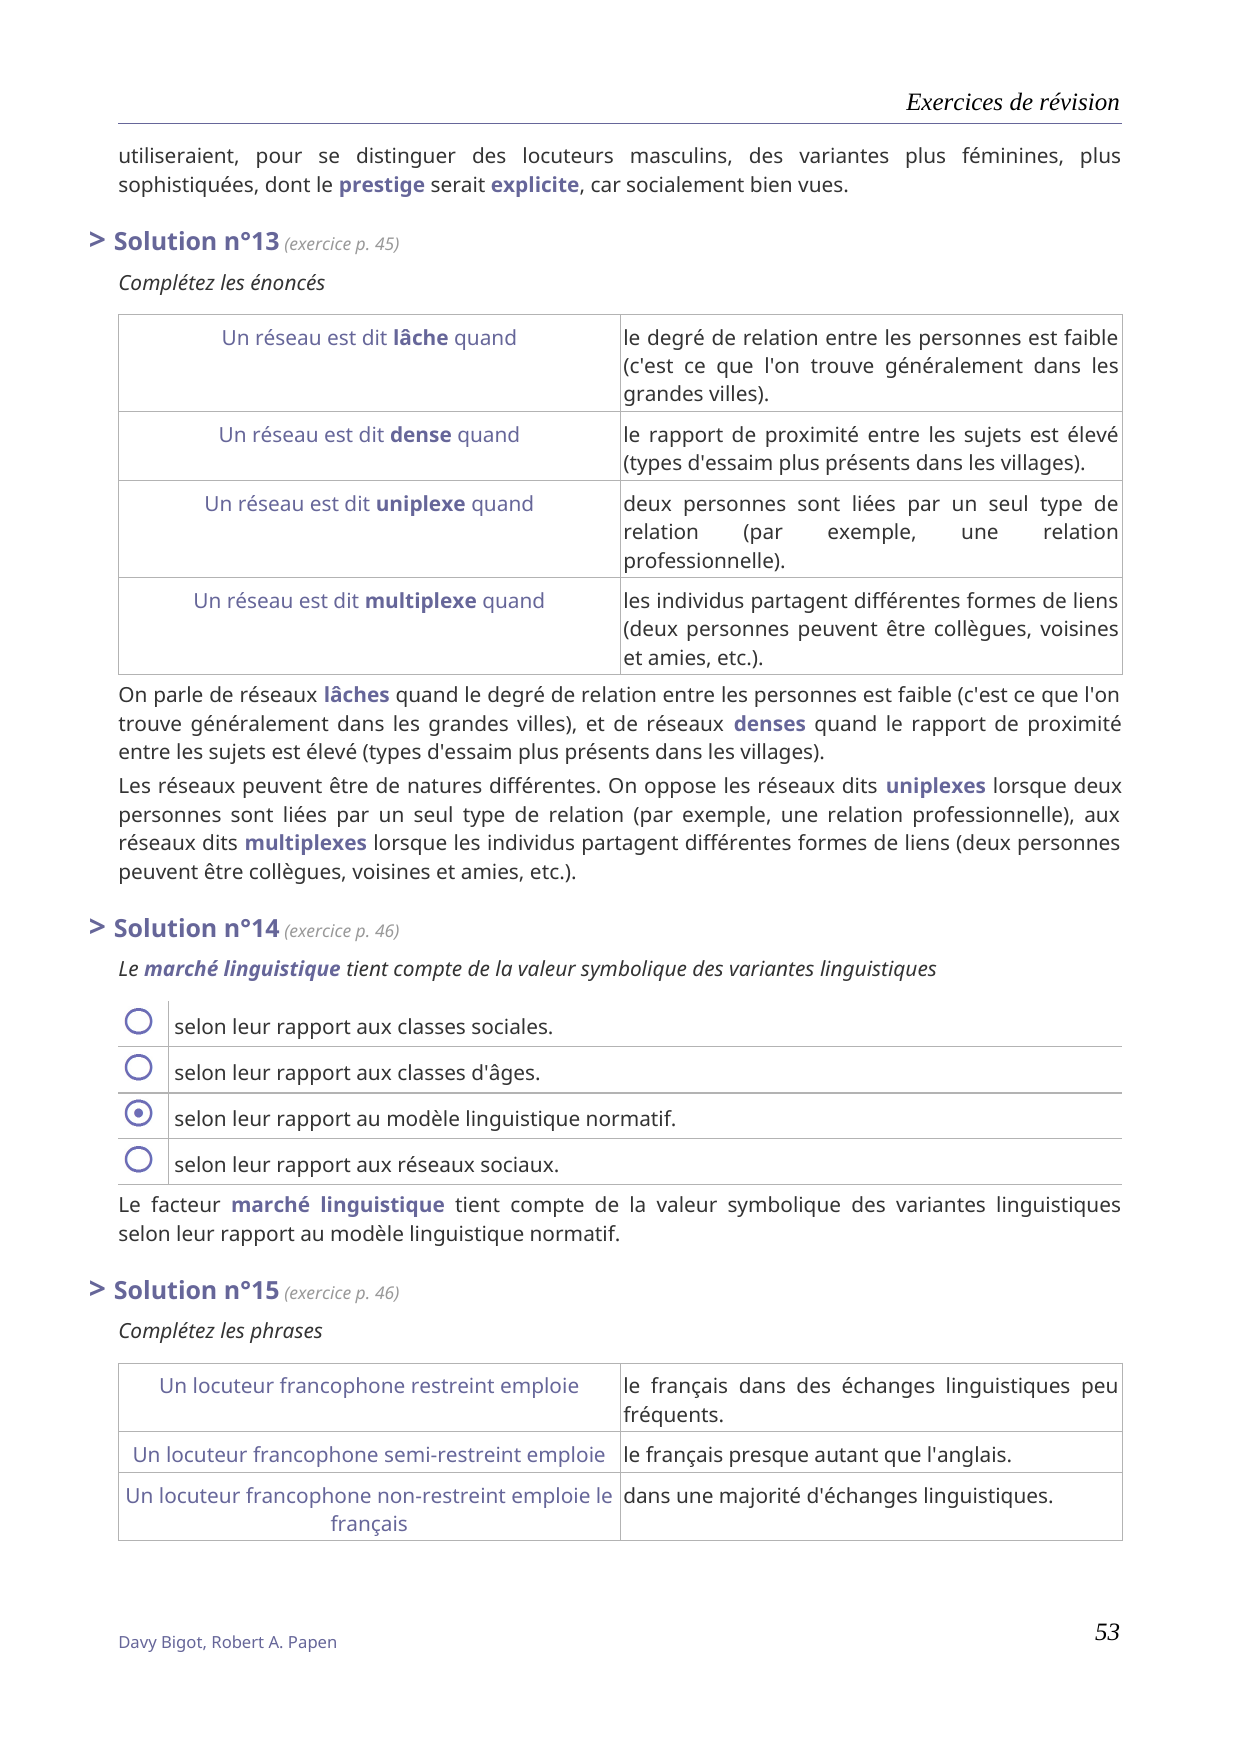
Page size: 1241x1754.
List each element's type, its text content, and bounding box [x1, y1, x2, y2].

table_header le degré de relation entre les personnes est faible (c'est ce que l'on trouve généralement dans les grandes villes). [621, 315, 1122, 411]
table_cell les individus partagent différentes formes de liens (deux personnes peuvent être collègues, voisines et amies, etc.). [621, 578, 1122, 674]
table_cell selon leur rapport au modèle linguistique normatif. [169, 1094, 1122, 1138]
table_cell le français presque autant que l'anglais. [621, 1432, 1122, 1472]
picture [123, 1006, 154, 1036]
title > Solution n°14 (exercice p. 42) [89, 905, 1122, 946]
table_cell [118, 1094, 168, 1138]
table_cell Un réseau est dit uniplexe quand [119, 481, 620, 577]
picture [123, 1052, 154, 1082]
table_cell le rapport de proximité entre les sujets est élevé (types d'essaim plus présents dans les villages). [621, 412, 1122, 480]
table_cell deux personnes sont liées par un seul type de relation (par exemple, une relation professionnelle). [621, 481, 1122, 577]
picture [123, 1144, 154, 1174]
table_header Un locuteur francophone restreint emploie [119, 1364, 620, 1431]
table_cell selon leur rapport aux classes d'âges. [169, 1047, 1122, 1092]
text Le marché linguistique tient compte de la valeur symbolique des variantes linguistiques [118, 954, 1122, 983]
table_cell selon leur rapport aux réseaux sociaux. [169, 1139, 1122, 1184]
table_cell [118, 1047, 168, 1092]
table_cell Un locuteur francophone semi-restreint emploie [119, 1432, 620, 1472]
text Complétez les phrases [118, 1316, 1122, 1345]
title > Solution n°13 (exercice p. 42) [89, 218, 1122, 259]
table_cell Un locuteur francophone non-restreint emploie le français [119, 1473, 620, 1540]
table_cell Un réseau est dit dense quand [119, 412, 620, 480]
text utiliseraient, pour se distinguer des locuteurs masculins, des variantes plus féminines, plus sophistiquées, dont le prestige serait explicite, car socialement bien vues. [118, 142, 1122, 198]
text On parle de réseaux lâches quand le degré de relation entre les personnes est faible (c'est ce que l'on trouve généralement dans les grandes villes), et de réseaux denses quand le rapport de proximité entre les sujets est élevé (types d'essaim plus présents dans les villages). [118, 680, 1122, 766]
table_header Un réseau est dit lâche quand [119, 315, 620, 411]
table_header selon leur rapport aux classes sociales. [169, 1001, 1122, 1046]
table_cell Un réseau est dit multiplexe quand [119, 578, 620, 674]
title > Solution n°15 (exercice p. 43) [89, 1267, 1122, 1308]
picture [123, 1098, 154, 1128]
table_cell dans une majorité d'échanges linguistiques. [621, 1473, 1122, 1540]
text Les réseaux peuvent être de natures différentes. On oppose les réseaux dits uniplexes lorsque deux personnes sont liées par un seul type de relation (par exemple, une relation professionnelle), aux réseaux dits multiplexes lorsque les individus partagent différentes formes de liens (deux personnes peuvent être collègues, voisines et amies, etc.). [118, 772, 1122, 885]
table_header le français dans des échanges linguistiques peu fréquents. [621, 1364, 1122, 1431]
table_cell [118, 1139, 168, 1184]
table_header [118, 1001, 168, 1046]
text Complétez les énoncés [118, 268, 1122, 296]
text Le facteur marché linguistique tient compte de la valeur symbolique des variantes linguistiques selon leur rapport au modèle linguistique normatif. [118, 1190, 1122, 1247]
